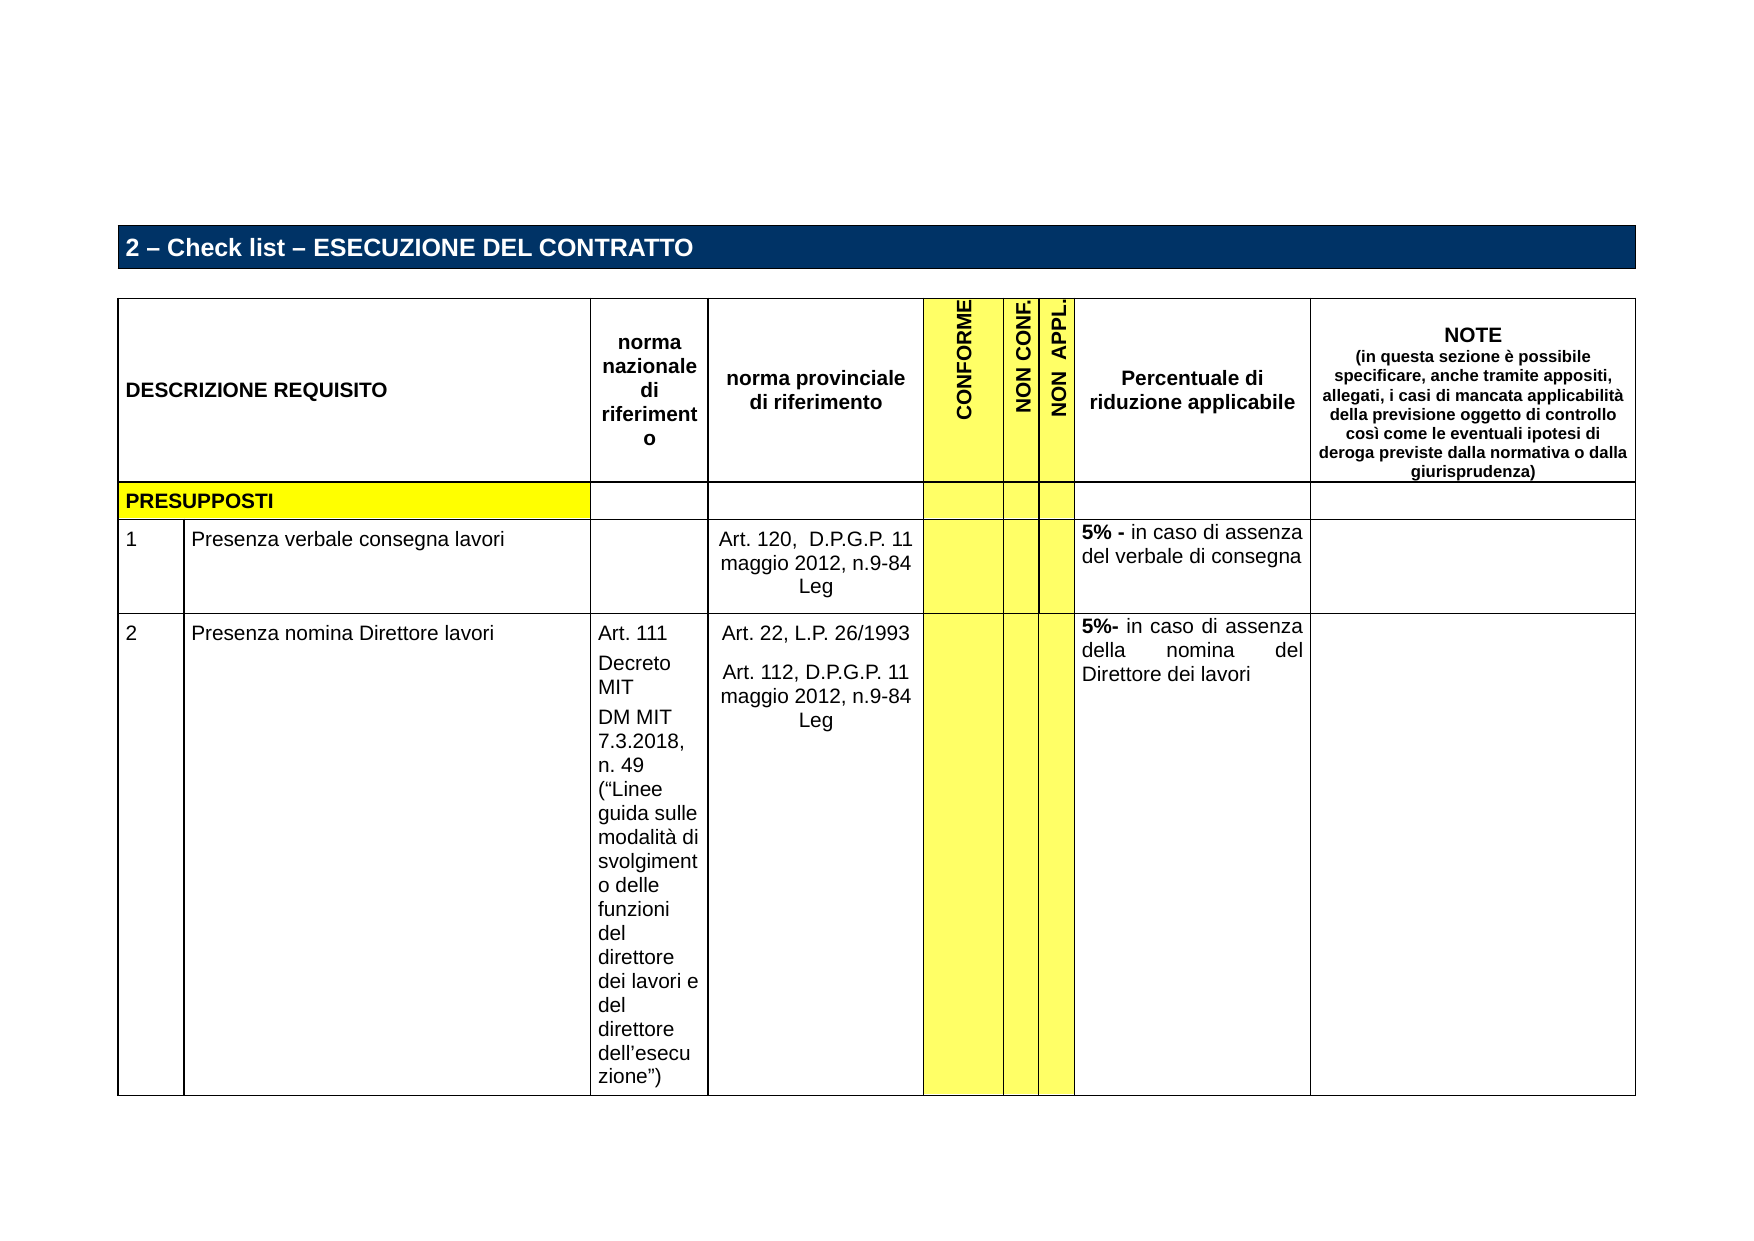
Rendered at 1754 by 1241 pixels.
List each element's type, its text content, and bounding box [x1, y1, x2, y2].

table_cell [709, 483, 923, 518]
table_header NOTE (in questa sezione è possibile specificare, anche tramite appositi, allegati, i casi di mancata applicabilità della previsione oggetto di controllo così come le eventuali ipotesi di deroga previste dalla normativa o dalla giurisprudenza) [1311, 299, 1635, 481]
table_cell [1311, 520, 1635, 613]
table_cell Presenza nomina Direttore lavori [185, 614, 590, 1094]
table_cell Art. 22, L.P. 26/1993 Art. 112, D.P.G.P. 11 maggio 2012, n.9-84 Leg [709, 614, 923, 1094]
table_cell [1039, 614, 1074, 1094]
table_header DESCRIZIONE REQUISITO [119, 299, 590, 481]
table_cell [1004, 520, 1038, 613]
table_header NON APPL. [1040, 299, 1074, 481]
table_cell Art. 120, D.P.G.P. 11 maggio 2012, n.9-84 Leg [709, 520, 923, 613]
table_cell 5% - in caso di assenza del verbale di consegna [1075, 520, 1310, 613]
table_cell 2 [119, 614, 183, 1094]
table_cell [1311, 614, 1635, 1094]
table_header 2 – Check list – ESECUZIONE DEL CONTRATTO [119, 226, 1635, 268]
table_header CONFORME [924, 299, 1003, 481]
table_cell Presenza verbale consegna lavori [185, 520, 590, 613]
table_header norma provinciale di riferimento [709, 299, 923, 481]
table_cell PRESUPPOSTI [119, 483, 590, 518]
table_cell [1004, 483, 1038, 518]
table_cell 5%- in caso di assenza della nomina del Direttore dei lavori [1075, 614, 1310, 1094]
table_cell [591, 520, 707, 613]
table_cell [924, 483, 1003, 518]
table_cell Art. 111 Decreto MIT DM MIT 7.3.2018, n. 49 (“Linee guida sulle modalità di svolgimento delle funzioni del direttore dei lavori e del direttore dell’esecuzione”) [591, 614, 707, 1094]
table_cell [1311, 483, 1635, 518]
table_cell [1004, 614, 1038, 1094]
table_cell [591, 483, 707, 518]
table_header Percentuale di riduzione applicabile [1075, 299, 1310, 481]
table_cell [1075, 483, 1310, 518]
table_header norma nazionale di riferimento [591, 299, 707, 481]
table_cell 1 [119, 520, 183, 613]
table_cell [924, 614, 1003, 1094]
table_cell [924, 520, 1003, 613]
table_cell [1040, 483, 1074, 518]
table_header NON CONF. [1004, 299, 1038, 481]
table_cell [1040, 520, 1074, 613]
